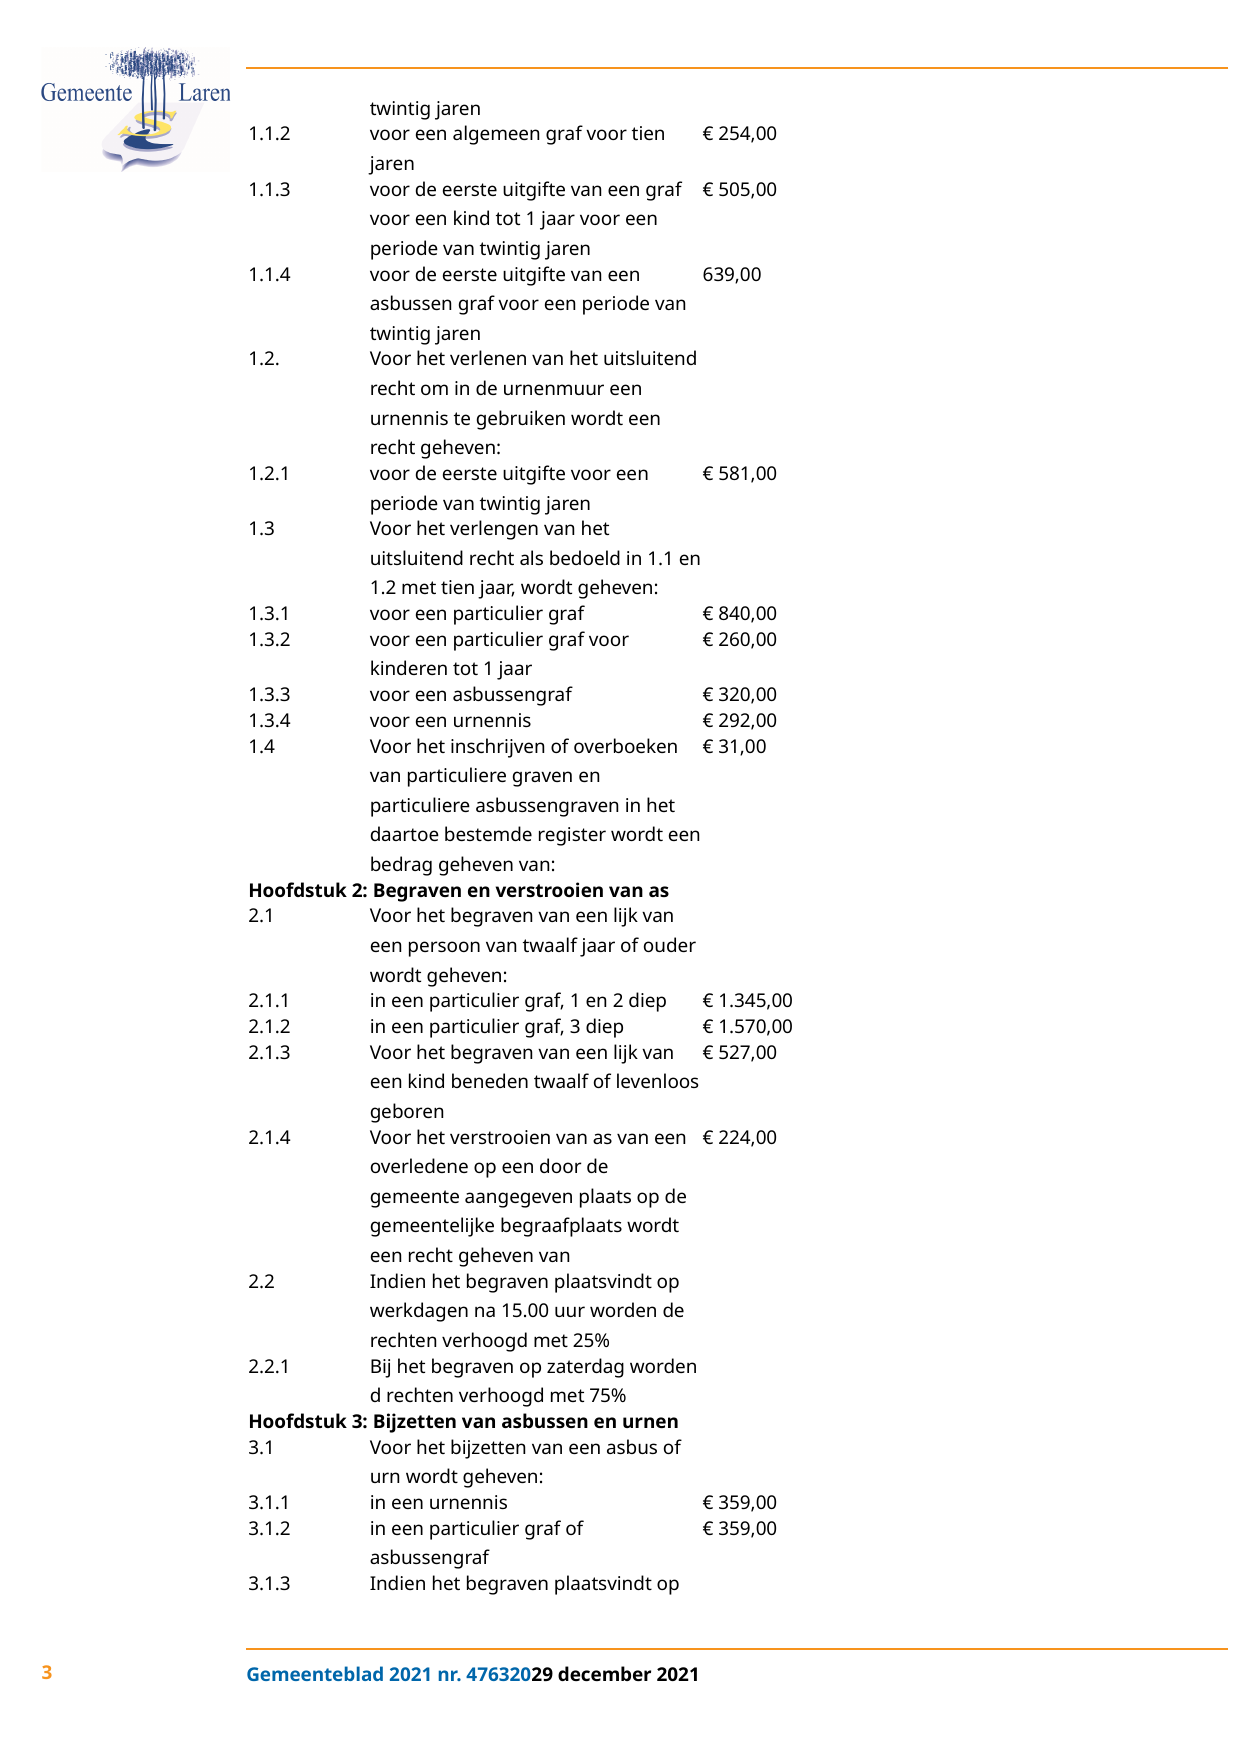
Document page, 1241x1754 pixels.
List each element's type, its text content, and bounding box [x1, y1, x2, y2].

table_cell 3.1.1 [248, 1489, 369, 1515]
table_cell 2.1 [248, 903, 369, 987]
table_cell 2.1.2 [248, 1013, 369, 1039]
table_cell 1.1.2 [248, 121, 369, 176]
table_cell Voor het begraven van een lijk van een persoon van twaalf jaar of ouder wordt geheven: [370, 903, 702, 987]
table_cell voor de eerste uitgifte voor een periode van twintig jaren [370, 460, 702, 515]
table_cell [703, 515, 824, 600]
table_cell [703, 95, 824, 121]
table_cell voor een urnennis [370, 707, 702, 733]
table_cell Voor het bijzetten van een asbus of urn wordt geheven: [370, 1434, 702, 1489]
table_cell Voor het verlengen van het uitsluitend recht als bedoeld in 1.1 en 1.2 met tien jaar, wordt geheven: [370, 515, 702, 600]
table_cell € 505,00 [703, 176, 824, 261]
picture [41, 47, 231, 172]
table_cell [703, 903, 824, 987]
table_cell € 1.570,00 [703, 1013, 824, 1039]
table_cell 1.1.4 [248, 261, 369, 346]
table_cell voor de eerste uitgifte van een graf voor een kind tot 1 jaar voor een periode van twintig jaren [370, 176, 702, 261]
table_cell in een urnennis [370, 1489, 702, 1515]
table_cell € 359,00 [703, 1515, 824, 1570]
table_cell € 1.345,00 [703, 988, 824, 1013]
table_cell Voor het inschrijven of overboeken van particuliere graven en particuliere asbussengraven in het daartoe bestemde register wordt een bedrag geheven van: [370, 733, 702, 877]
table_cell voor een particulier graf voor kinderen tot 1 jaar [370, 626, 702, 681]
table_cell in een particulier graf of asbussengraf [370, 1515, 702, 1570]
table_cell 2.1.3 [248, 1039, 369, 1124]
table_cell [703, 1570, 824, 1596]
table_cell 2.2 [248, 1268, 369, 1353]
table_cell 1.3.4 [248, 707, 369, 733]
table_cell [703, 1268, 824, 1353]
table_cell € 320,00 [703, 681, 824, 707]
table_cell 1.1.3 [248, 176, 369, 261]
table_cell [703, 346, 824, 460]
table_cell Voor het verlenen van het uitsluitend recht om in de urnenmuur een urnennis te gebruiken wordt een recht geheven: [370, 346, 702, 460]
table_cell Indien het begraven plaatsvindt op werkdagen na 15.00 uur worden de rechten verhoogd met 25% [370, 1268, 702, 1353]
table_cell Hoofdstuk 3: Bijzetten van asbussen en urnen [248, 1408, 824, 1434]
table_cell Voor het begraven van een lijk van een kind beneden twaalf of levenloos geboren [370, 1039, 702, 1124]
table_cell [703, 1434, 824, 1489]
table_cell 3.1.2 [248, 1515, 369, 1570]
table_cell [703, 1353, 824, 1408]
table_cell Indien het begraven plaatsvindt op [370, 1570, 702, 1596]
table_cell 2.1.1 [248, 988, 369, 1013]
table_cell € 254,00 [703, 121, 824, 176]
table_cell [824, 877, 1152, 903]
table_cell 2.1.4 [248, 1124, 369, 1268]
table_cell € 527,00 [703, 1039, 824, 1124]
table_cell 1.3.2 [248, 626, 369, 681]
table_cell 1.4 [248, 733, 369, 877]
table_cell voor een particulier graf [370, 600, 702, 626]
table_cell € 224,00 [703, 1124, 824, 1268]
table_cell [248, 95, 369, 121]
table_cell 2.2.1 [248, 1353, 369, 1408]
table_cell voor een algemeen graf voor tien jaren [370, 121, 702, 176]
table_cell € 581,00 [703, 460, 824, 515]
table_cell 1.2. [248, 346, 369, 460]
table_cell 1.3 [248, 515, 369, 600]
table_cell voor een asbussengraf [370, 681, 702, 707]
table_cell 1.3.3 [248, 681, 369, 707]
table_cell in een particulier graf, 1 en 2 diep [370, 988, 702, 1013]
table_cell 1.2.1 [248, 460, 369, 515]
table_cell 3.1.3 [248, 1570, 369, 1596]
table_cell € 359,00 [703, 1489, 824, 1515]
table_cell 639,00 [703, 261, 824, 346]
table_cell € 292,00 [703, 707, 824, 733]
table_cell Voor het verstrooien van as van een overledene op een door de gemeente aangegeven plaats op de gemeentelijke begraafplaats wordt een recht geheven van [370, 1124, 702, 1268]
table_cell twintig jaren [370, 95, 702, 121]
table_cell 3.1 [248, 1434, 369, 1489]
table_cell € 260,00 [703, 626, 824, 681]
table_cell € 31,00 [703, 733, 824, 877]
table_cell Bij het begraven op zaterdag worden d rechten verhoogd met 75% [370, 1353, 702, 1408]
table_cell 1.3.1 [248, 600, 369, 626]
table_cell Hoofdstuk 2: Begraven en verstrooien van as [248, 877, 824, 903]
table_cell in een particulier graf, 3 diep [370, 1013, 702, 1039]
table_cell € 840,00 [703, 600, 824, 626]
table_cell voor de eerste uitgifte van een asbussen graf voor een periode van twintig jaren [370, 261, 702, 346]
